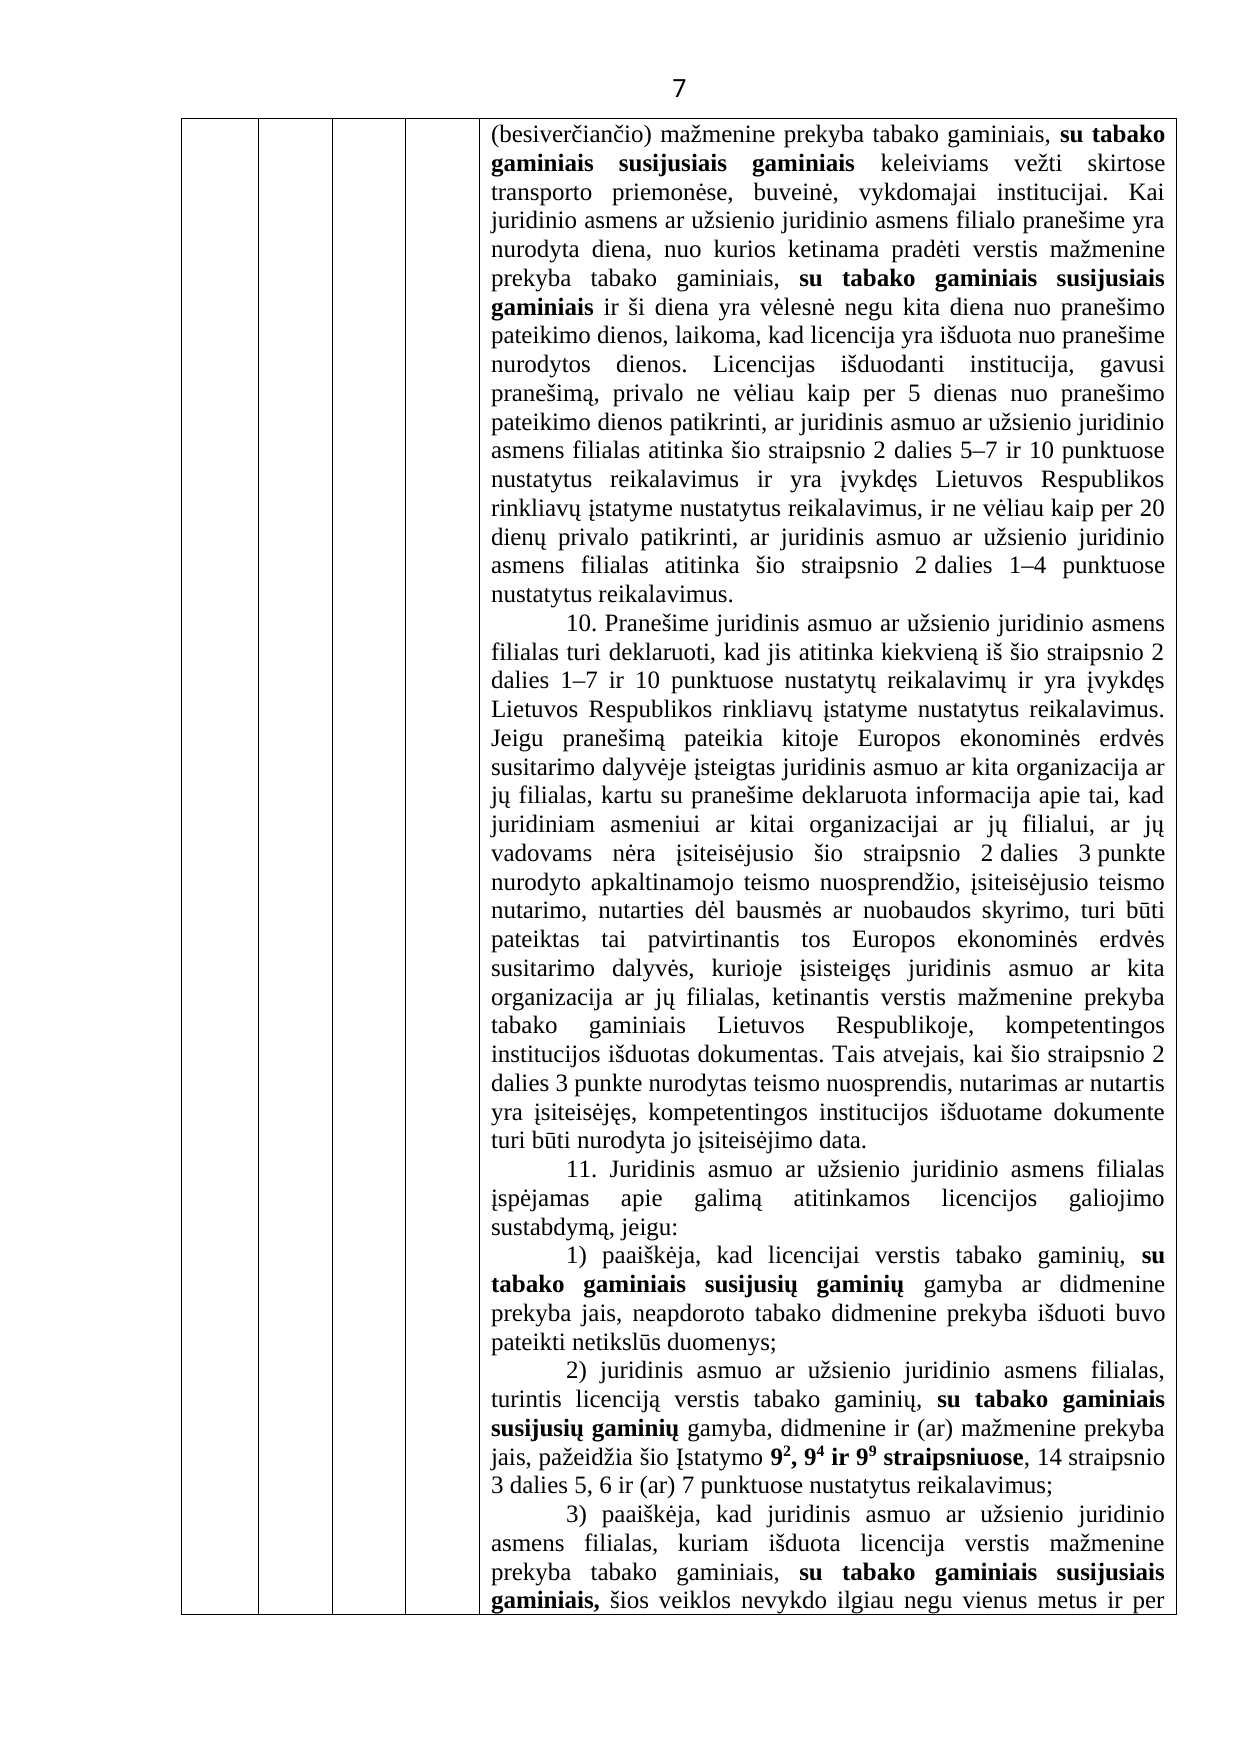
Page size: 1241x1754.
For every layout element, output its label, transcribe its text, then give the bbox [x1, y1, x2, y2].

table_cell [333, 119, 405, 1614]
table_cell [406, 119, 479, 1614]
table_cell [259, 119, 332, 1614]
table_cell (besiverčiančio) mažmenine prekyba tabako gaminiais, su tabako gaminiais susijusiais gaminiais keleiviams vežti skirtose transporto priemonėse, buveinė, vykdomajai institucijai. Kai juridinio asmens ar užsienio juridinio asmens filialo pranešime yra nurodyta diena, nuo kurios ketinama pradėti verstis mažmenine prekyba tabako gaminiais, su tabako gaminiais susijusiais gaminiais ir ši diena yra vėlesnė negu kita diena nuo pranešimo pateikimo dienos, laikoma, kad licencija yra išduota nuo pranešime nurodytos dienos. Licencijas išduodanti institucija, gavusi pranešimą, privalo ne vėliau kaip per 5 dienas nuo pranešimo pateikimo dienos patikrinti, ar juridinis asmuo ar užsienio juridinio asmens filialas atitinka šio straipsnio 2 dalies 5–7 ir 10 punktuose nustatytus reikalavimus ir yra įvykdęs Lietuvos Respublikos rinkliavų įstatyme nustatytus reikalavimus, ir ne vėliau kaip per 20 dienų privalo patikrinti, ar juridinis asmuo ar užsienio juridinio asmens filialas atitinka šio straipsnio 2 dalies 1–4 punktuose nustatytus reikalavimus. 10. Pranešime juridinis asmuo ar užsienio juridinio asmens filialas turi deklaruoti, kad jis atitinka kiekvieną iš šio straipsnio 2 dalies 1–7 ir 10 punktuose nustatytų reikalavimų ir yra įvykdęs Lietuvos Respublikos rinkliavų įstatyme nustatytus reikalavimus. Jeigu pranešimą pateikia kitoje Europos ekonominės erdvės susitarimo dalyvėje įsteigtas juridinis asmuo ar kita organizacija ar jų filialas, kartu su pranešime deklaruota informacija apie tai, kad juridiniam asmeniui ar kitai organizacijai ar jų filialui, ar jų vadovams nėra įsiteisėjusio šio straipsnio 2 dalies 3 punkte nurodyto apkaltinamojo teismo nuosprendžio, įsiteisėjusio teismo nutarimo, nutarties dėl bausmės ar nuobaudos skyrimo, turi būti pateiktas tai patvirtinantis tos Europos ekonominės erdvės susitarimo dalyvės, kurioje įsisteigęs juridinis asmuo ar kita organizacija ar jų filialas, ketinantis verstis mažmenine prekyba tabako gaminiais Lietuvos Respublikoje, kompetentingos institucijos išduotas dokumentas. Tais atvejais, kai šio straipsnio 2 dalies 3 punkte nurodytas teismo nuosprendis, nutarimas ar nutartis yra įsiteisėjęs, kompetentingos institucijos išduotame dokumente turi būti nurodyta jo įsiteisėjimo data. 11. Juridinis asmuo ar užsienio juridinio asmens filialas įspėjamas apie galimą atitinkamos licencijos galiojimo sustabdymą, jeigu: 1) paaiškėja, kad licencijai verstis tabako gaminių, su tabako gaminiais susijusių gaminių gamyba ar didmenine prekyba jais, neapdoroto tabako didmenine prekyba išduoti buvo pateikti netikslūs duomenys; 2) juridinis asmuo ar užsienio juridinio asmens filialas, turintis licenciją verstis tabako gaminių, su tabako gaminiais susijusių gaminių gamyba, didmenine ir (ar) mažmenine prekyba jais, pažeidžia šio Įstatymo 92, 94 ir 99 straipsniuose, 14 straipsnio 3 dalies 5, 6 ir (ar) 7 punktuose nustatytus reikalavimus; 3) paaiškėja, kad juridinis asmuo ar užsienio juridinio asmens filialas, kuriam išduota licencija verstis mažmenine prekyba tabako gaminiais, su tabako gaminiais susijusiais gaminiais, šios veiklos nevykdo ilgiau negu vienus metus ir per [480, 119, 1176, 1614]
table_cell [182, 119, 258, 1614]
